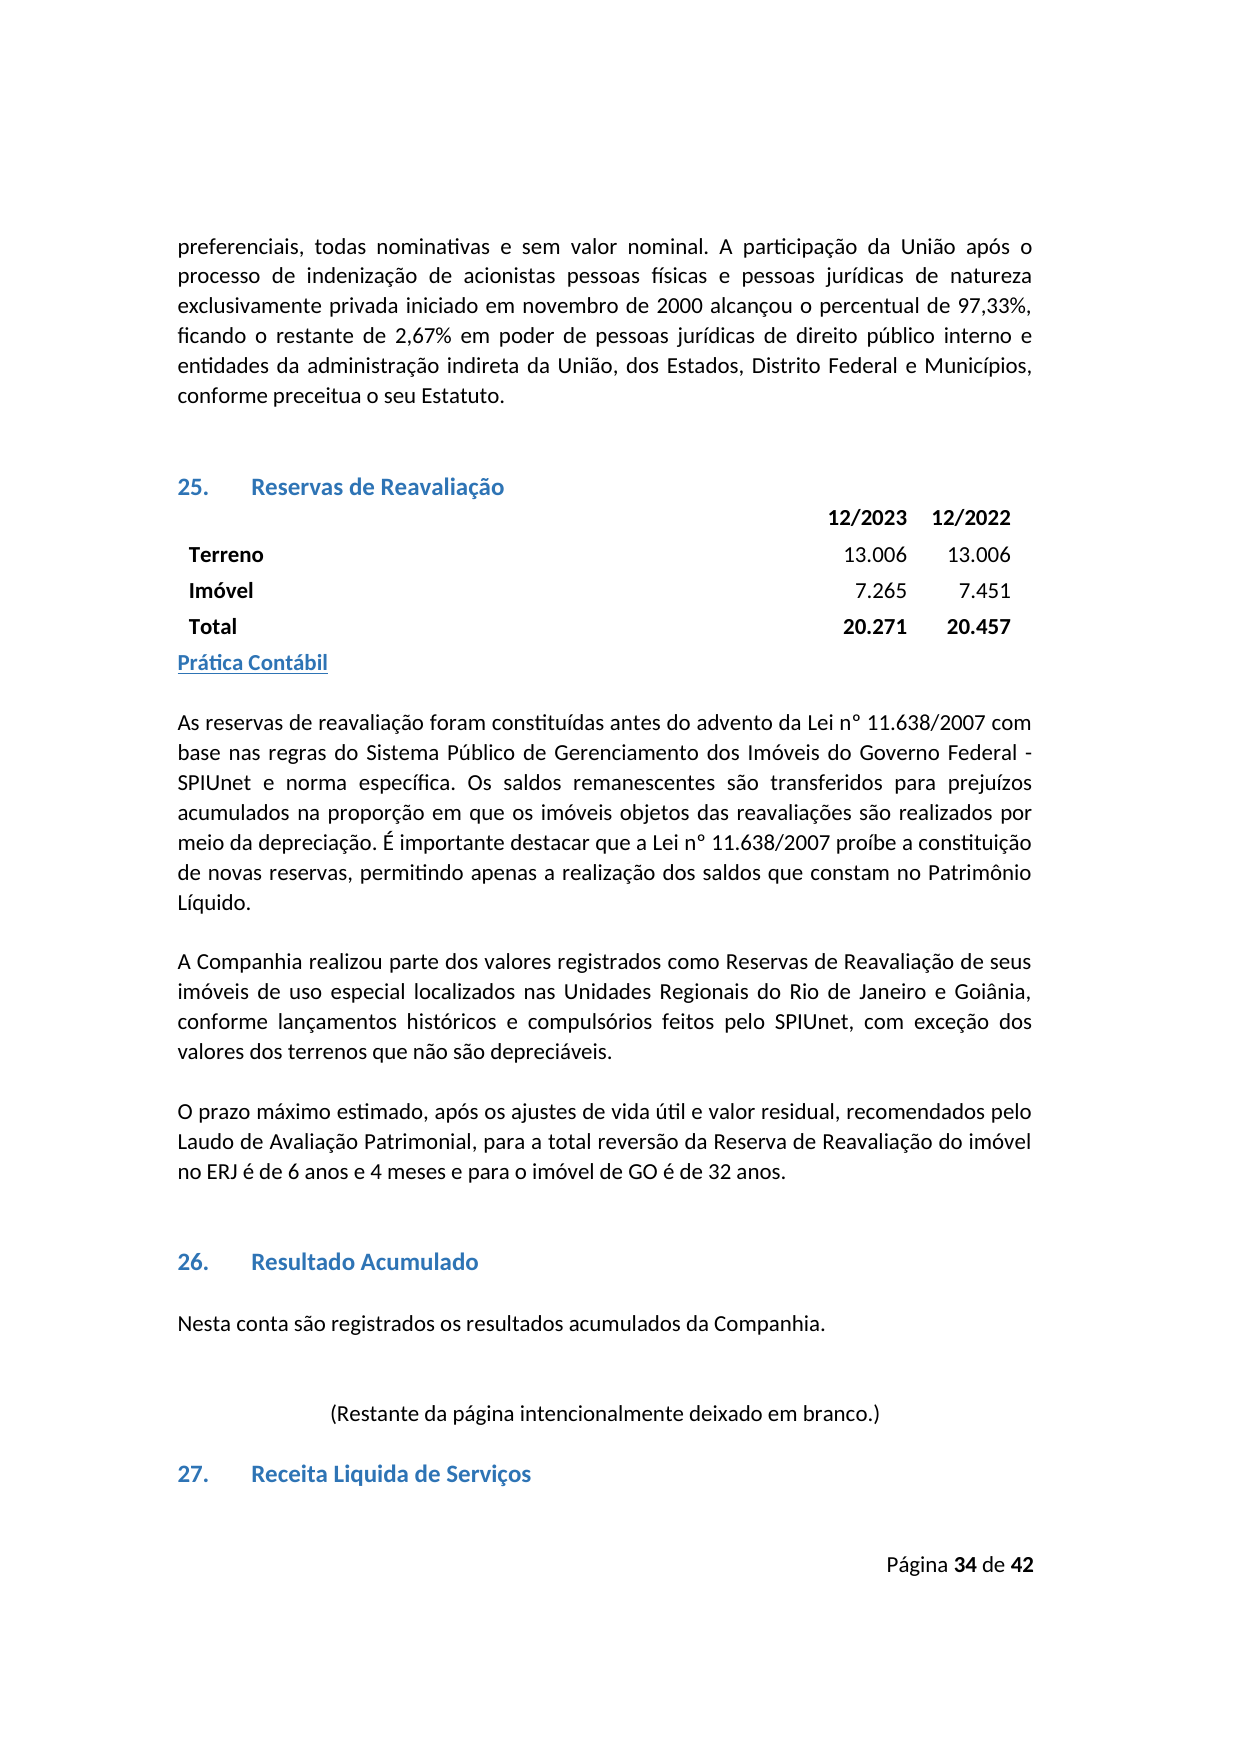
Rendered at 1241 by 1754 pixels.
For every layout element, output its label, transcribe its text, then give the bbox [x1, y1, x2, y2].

table_cell 13.006 [798, 540, 918, 576]
text O prazo máximo estimado, após os ajustes de vida útil e valor residual, recomendados pelo Laudo de Avaliação Patrimonial, para a total reversão da Reserva de Reavaliação do imóvel no ERJ é de 6 anos e 4 meses e para o imóvel de GO é de 32 anos. [177, 1097, 1034, 1185]
table_cell Total [177, 612, 797, 648]
list Receita Liquida de Serviços [177, 1458, 1034, 1489]
table_cell Terreno [177, 540, 797, 576]
text As reservas de reavaliação foram constituídas antes do advento da Lei nº 11.638/2007 com base nas regras do Sistema Público de Gerenciamento dos Imóveis do Governo Federal - SPIUnet e norma específica. Os saldos remanescentes são transferidos para prejuízos acumulados na proporção em que os imóveis objetos das reavaliações são realizados por meio da depreciação. É importante destacar que a Lei nº 11.638/2007 proíbe a constituição de novas reservas, permitindo apenas a realização dos saldos que constam no Patrimônio Líquido. [177, 708, 1034, 916]
table_header [177, 504, 797, 540]
text A Companhia realizou parte dos valores registrados como Reservas de Reavaliação de seus imóveis de uso especial localizados nas Unidades Regionais do Rio de Janeiro e Goiânia, conforme lançamentos históricos e compulsórios feitos pelo SPIUnet, com exceção dos valores dos terrenos que não são depreciáveis. [177, 947, 1034, 1065]
list Reservas de Reavaliação [177, 471, 1034, 501]
text Prática Contábil [177, 648, 1034, 677]
table_cell 7.265 [798, 576, 918, 612]
list Resultado Acumulado [177, 1246, 1034, 1277]
table_cell 13.006 [918, 540, 1022, 576]
text Nesta conta são registrados os resultados acumulados da Companhia. [177, 1309, 1034, 1337]
text (Restante da página intencionalmente deixado em branco.) [177, 1399, 1034, 1427]
table_cell 20.457 [918, 612, 1022, 648]
table_cell Imóvel [177, 576, 797, 612]
table_header 12/2022 [918, 504, 1022, 540]
table_cell 7.451 [918, 576, 1022, 612]
table_header 12/2023 [798, 504, 918, 540]
text preferenciais, todas nominativas e sem valor nominal. A participação da União após o processo de indenização de acionistas pessoas físicas e pessoas jurídicas de natureza exclusivamente privada iniciado em novembro de 2000 alcançou o percentual de 97,33%, ficando o restante de 2,67% em poder de pessoas jurídicas de direito público interno e entidades da administração indireta da União, dos Estados, Distrito Federal e Municípios, conforme preceitua o seu Estatuto. [177, 232, 1034, 409]
table_cell 20.271 [798, 612, 918, 648]
